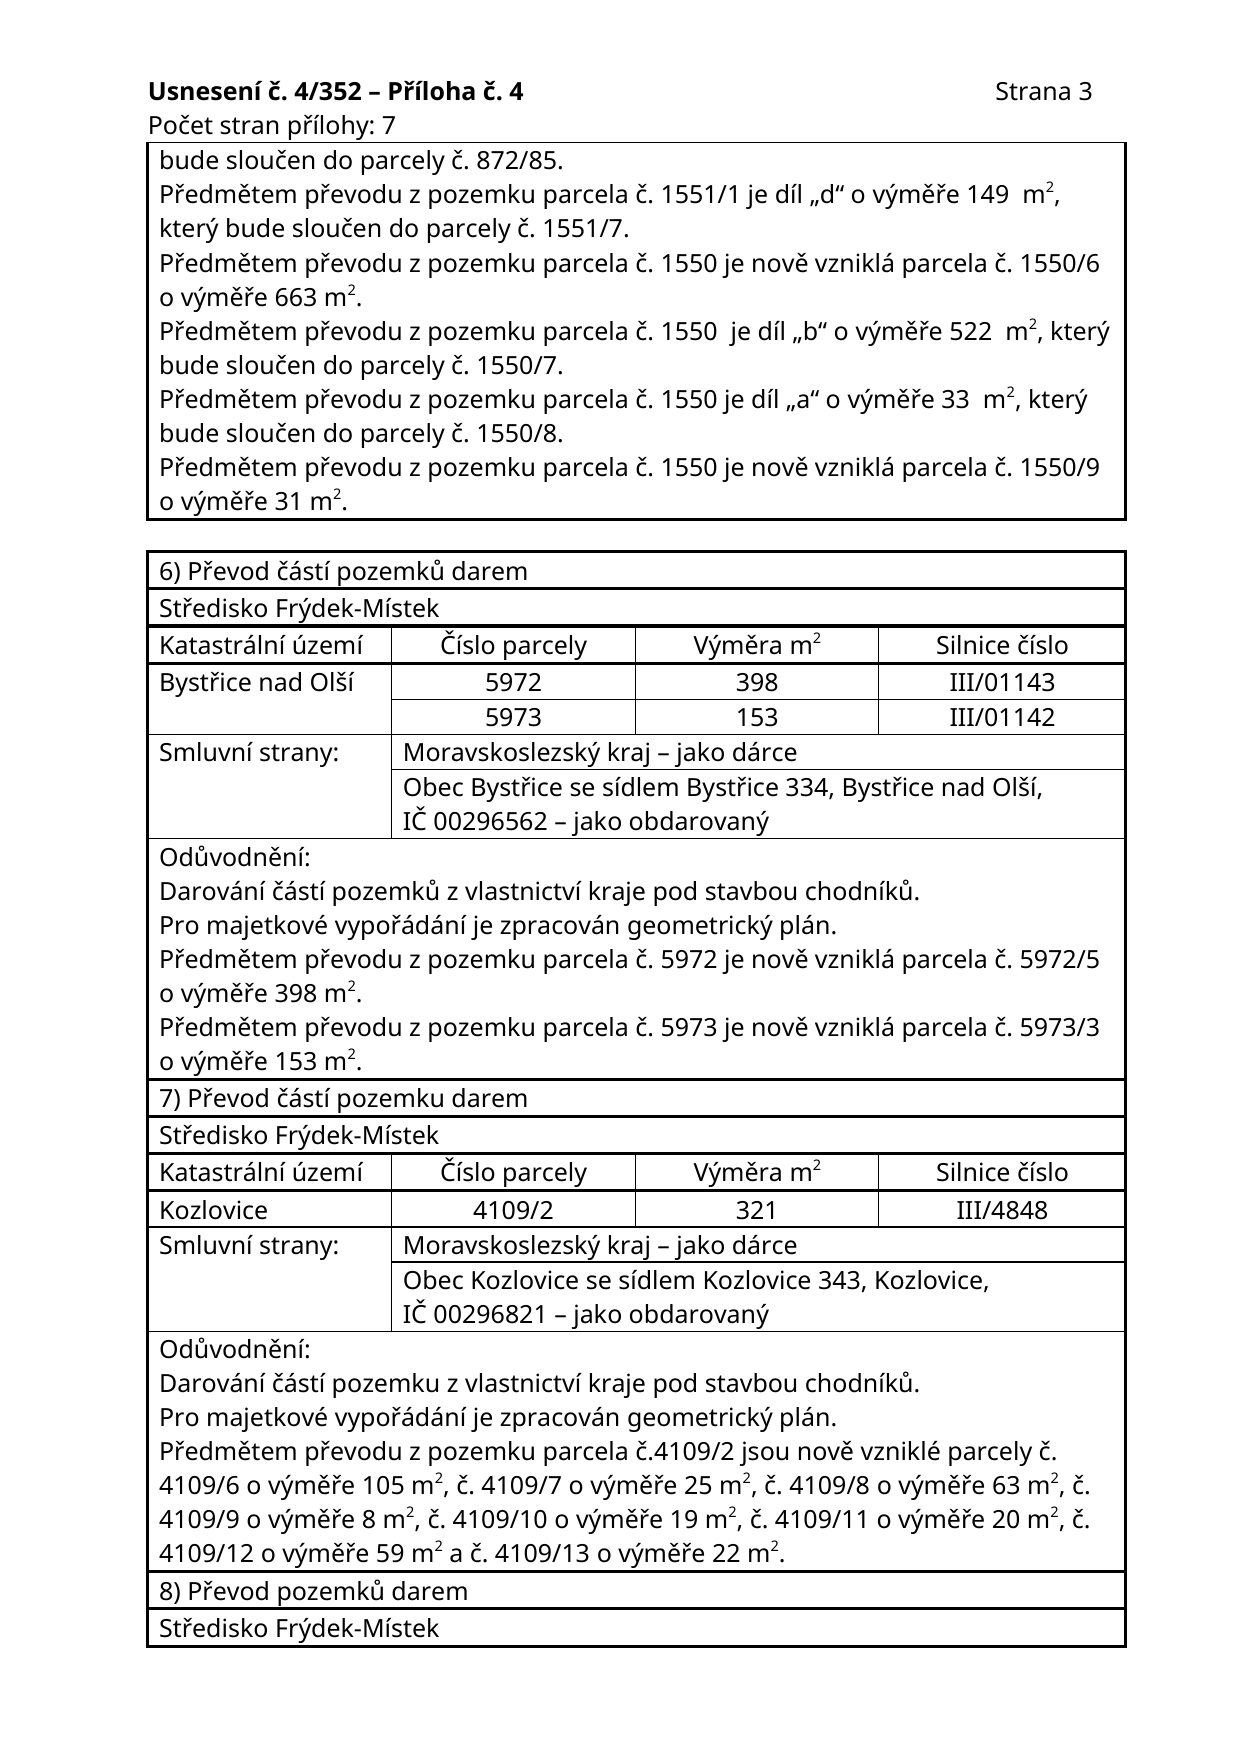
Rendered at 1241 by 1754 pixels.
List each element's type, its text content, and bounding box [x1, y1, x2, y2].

table_cell Silnice číslo [879, 1155, 1124, 1189]
table_cell Středisko Frýdek-Místek [149, 1610, 1124, 1644]
table_cell 321 [636, 1192, 878, 1226]
table_cell Číslo parcely [392, 1155, 635, 1189]
table_cell Středisko Frýdek-Místek [149, 590, 1124, 624]
table_cell III/4848 [879, 1192, 1124, 1226]
table_cell Středisko Frýdek-Místek [149, 1118, 1124, 1152]
table_cell Silnice číslo [879, 628, 1124, 662]
table_cell Moravskoslezský kraj – jako dárce [392, 1228, 1124, 1261]
table_cell Kozlovice [149, 1192, 391, 1226]
table_cell Katastrální území [149, 628, 391, 662]
table_cell 398 [636, 665, 878, 699]
table_cell Smluvní strany: [149, 1228, 391, 1331]
table_cell Výměra m2 [636, 1155, 878, 1189]
table_cell 5972 [392, 665, 635, 699]
table_cell 8) Převod pozemků darem [149, 1573, 1124, 1607]
table_cell bude sloučen do parcely č. 872/85. Předmětem převodu z pozemku parcela č. 1551/1 je díl „d“ o výměře 149 m2, který bude sloučen do parcely č. 1551/7. Předmětem převodu z pozemku parcela č. 1550 je nově vzniklá parcela č. 1550/6 o výměře 663 m2. Předmětem převodu z pozemku parcela č. 1550 je díl „b“ o výměře 522 m2, který bude sloučen do parcely č. 1550/7. Předmětem převodu z pozemku parcela č. 1550 je díl „a“ o výměře 33 m2, který bude sloučen do parcely č. 1550/8. Předmětem převodu z pozemku parcela č. 1550 je nově vzniklá parcela č. 1550/9 o výměře 31 m2. [149, 143, 1124, 518]
table_cell 5973 [392, 700, 635, 734]
table_cell Smluvní strany: [149, 735, 391, 838]
table_cell 4109/2 [392, 1192, 635, 1226]
table_cell Výměra m2 [636, 628, 878, 662]
table_cell Katastrální území [149, 1155, 391, 1189]
table_cell Odůvodnění: Darování částí pozemku z vlastnictví kraje pod stavbou chodníků. Pro majetkové vypořádání je zpracován geometrický plán. Předmětem převodu z pozemku parcela č.4109/2 jsou nově vzniklé parcely č. 4109/6 o výměře 105 m2, č. 4109/7 o výměře 25 m2, č. 4109/8 o výměře 63 m2, č. 4109/9 o výměře 8 m2, č. 4109/10 o výměře 19 m2, č. 4109/11 o výměře 20 m2, č. 4109/12 o výměře 59 m2 a č. 4109/13 o výměře 22 m2. [149, 1332, 1124, 1570]
table_cell III/01142 [879, 700, 1124, 734]
table_cell III/01143 [879, 665, 1124, 699]
table_cell Číslo parcely [392, 628, 635, 662]
table_cell Bystřice nad Olší [149, 665, 391, 734]
table_cell Obec Kozlovice se sídlem Kozlovice 343, Kozlovice, IČ 00296821 – jako obdarovaný [392, 1263, 1124, 1331]
table_header 6) Převod částí pozemků darem [149, 553, 1124, 587]
table_cell 153 [636, 700, 878, 734]
table_cell Odůvodnění: Darování částí pozemků z vlastnictví kraje pod stavbou chodníků. Pro majetkové vypořádání je zpracován geometrický plán. Předmětem převodu z pozemku parcela č. 5972 je nově vzniklá parcela č. 5972/5 o výměře 398 m2. Předmětem převodu z pozemku parcela č. 5973 je nově vzniklá parcela č. 5973/3 o výměře 153 m2. [149, 839, 1124, 1078]
table_cell 7) Převod částí pozemku darem [149, 1081, 1124, 1115]
table_cell Moravskoslezský kraj – jako dárce [392, 735, 1124, 769]
table_cell Obec Bystřice se sídlem Bystřice 334, Bystřice nad Olší, IČ 00296562 – jako obdarovaný [392, 770, 1124, 838]
